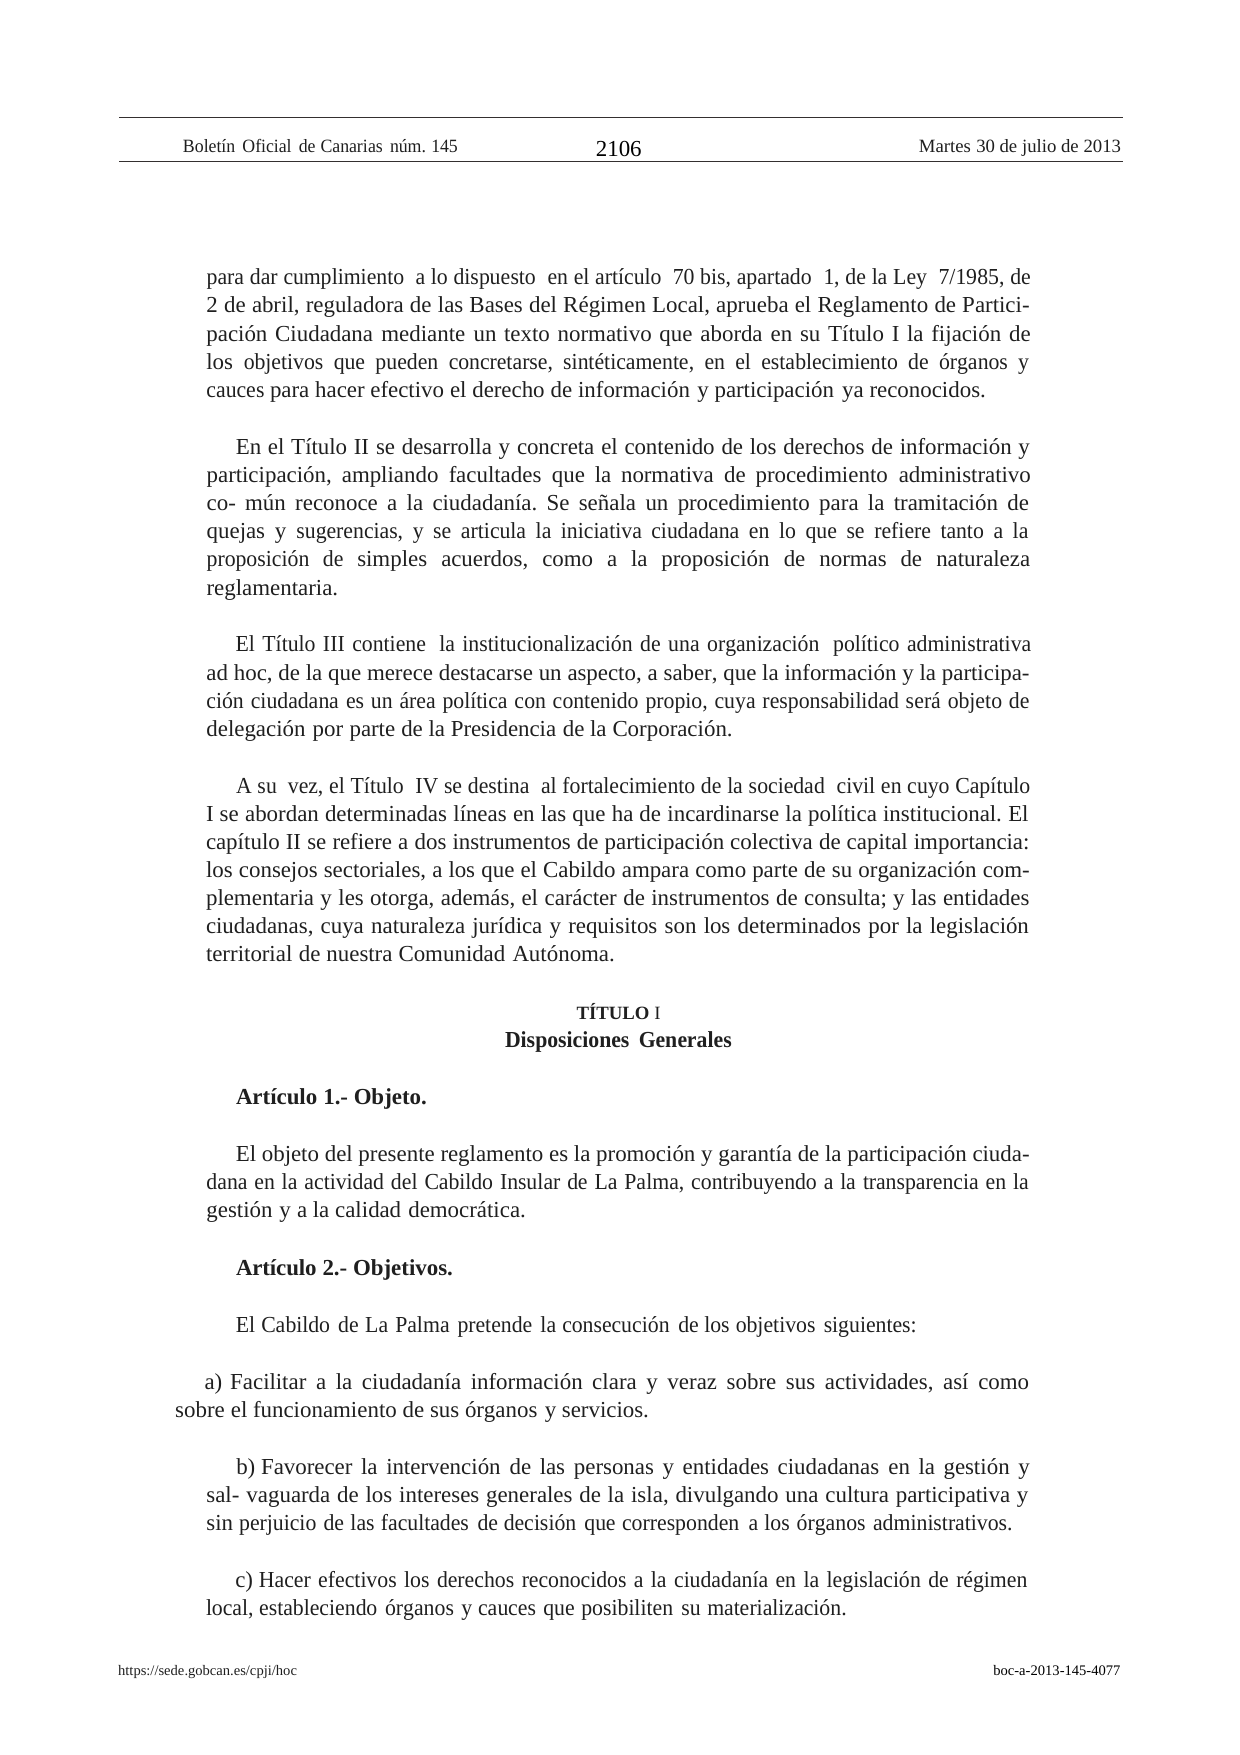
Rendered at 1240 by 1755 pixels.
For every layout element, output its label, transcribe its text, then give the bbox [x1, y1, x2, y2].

subtitle Disposiciones Generales [396, 1026, 841, 1053]
text El objeto del presente reglamento es la promoción y garantía de la participación ciuda- dana en la actividad del Cabildo Insular de La Palma, contribuyendo a la transparencia en la gestión y a la calidad democrática. [206, 1140, 1031, 1223]
text A su vez, el Título IV se destina al fortalecimiento de la sociedad civil en cuyo Capítulo I se abordan determinadas líneas en las que ha de incardinarse la política institucional. El capítulo II se refiere a dos instrumentos de participación colectiva de capital importancia: los consejos sectoriales, a los que el Cabildo ampara como parte de su organización com- plementaria y les otorga, además, el carácter de instrumentos de consulta; y las entidades ciudadanas, cuya naturaleza jurídica y requisitos son los determinados por la legislación territorial de nuestra Comunidad Autónoma. [206, 772, 1031, 967]
list Favorecer la intervención de las personas y entidades ciudadanas en la gestión y sal- vaguarda de los intereses generales de la isla, divulgando una cultura participativa y sin perjuicio de las facultades de decisión que corresponden a los órganos administrativos. [206, 1453, 1030, 1535]
text TÍTULO I [396, 1002, 841, 1023]
text En el Título II se desarrolla y concreta el contenido de los derechos de información y participación, ampliando facultades que la normativa de procedimiento administrativo co- mún reconoce a la ciudadanía. Se señala un procedimiento para la tramitación de quejas y sugerencias, y se articula la iniciativa ciudadana en lo que se refiere tanto a la proposición de simples acuerdos, como a la proposición de normas de naturaleza reglamentaria. [206, 433, 1031, 600]
list Facilitar a la ciudadanía información clara y veraz sobre sus actividades, así como sobre el funcionamiento de sus órganos y servicios. [175, 1368, 1030, 1422]
text Artículo 1.- Objeto. [236, 1083, 1064, 1110]
list Hacer efectivos los derechos reconocidos a la ciudadanía en la legislación de régimen local, estableciendo órganos y cauces que posibiliten su materialización. [206, 1566, 1029, 1620]
text El Cabildo de La Palma pretende la consecución de los objetivos siguientes: [236, 1311, 1064, 1337]
text para dar cumplimiento a lo dispuesto en el artículo 70 bis, apartado 1, de la Ley 7/1985, de 2 de abril, reguladora de las Bases del Régimen Local, aprueba el Reglamento de Partici- pación Ciudadana mediante un texto normativo que aborda en su Título I la fijación de los objetivos que pueden concretarse, sintéticamente, en el establecimiento de órganos y cauces para hacer efectivo el derecho de información y participación ya reconocidos. [206, 263, 1031, 403]
subtitle Artículo 2.- Objetivos. [236, 1254, 1064, 1280]
text El Título III contiene la institucionalización de una organización político administrativa ad hoc, de la que merece destacarse un aspecto, a saber, que la información y la participa- ción ciudadana es un área política con contenido propio, cuya responsabilidad será objeto de delegación por parte de la Presidencia de la Corporación. [206, 630, 1032, 741]
